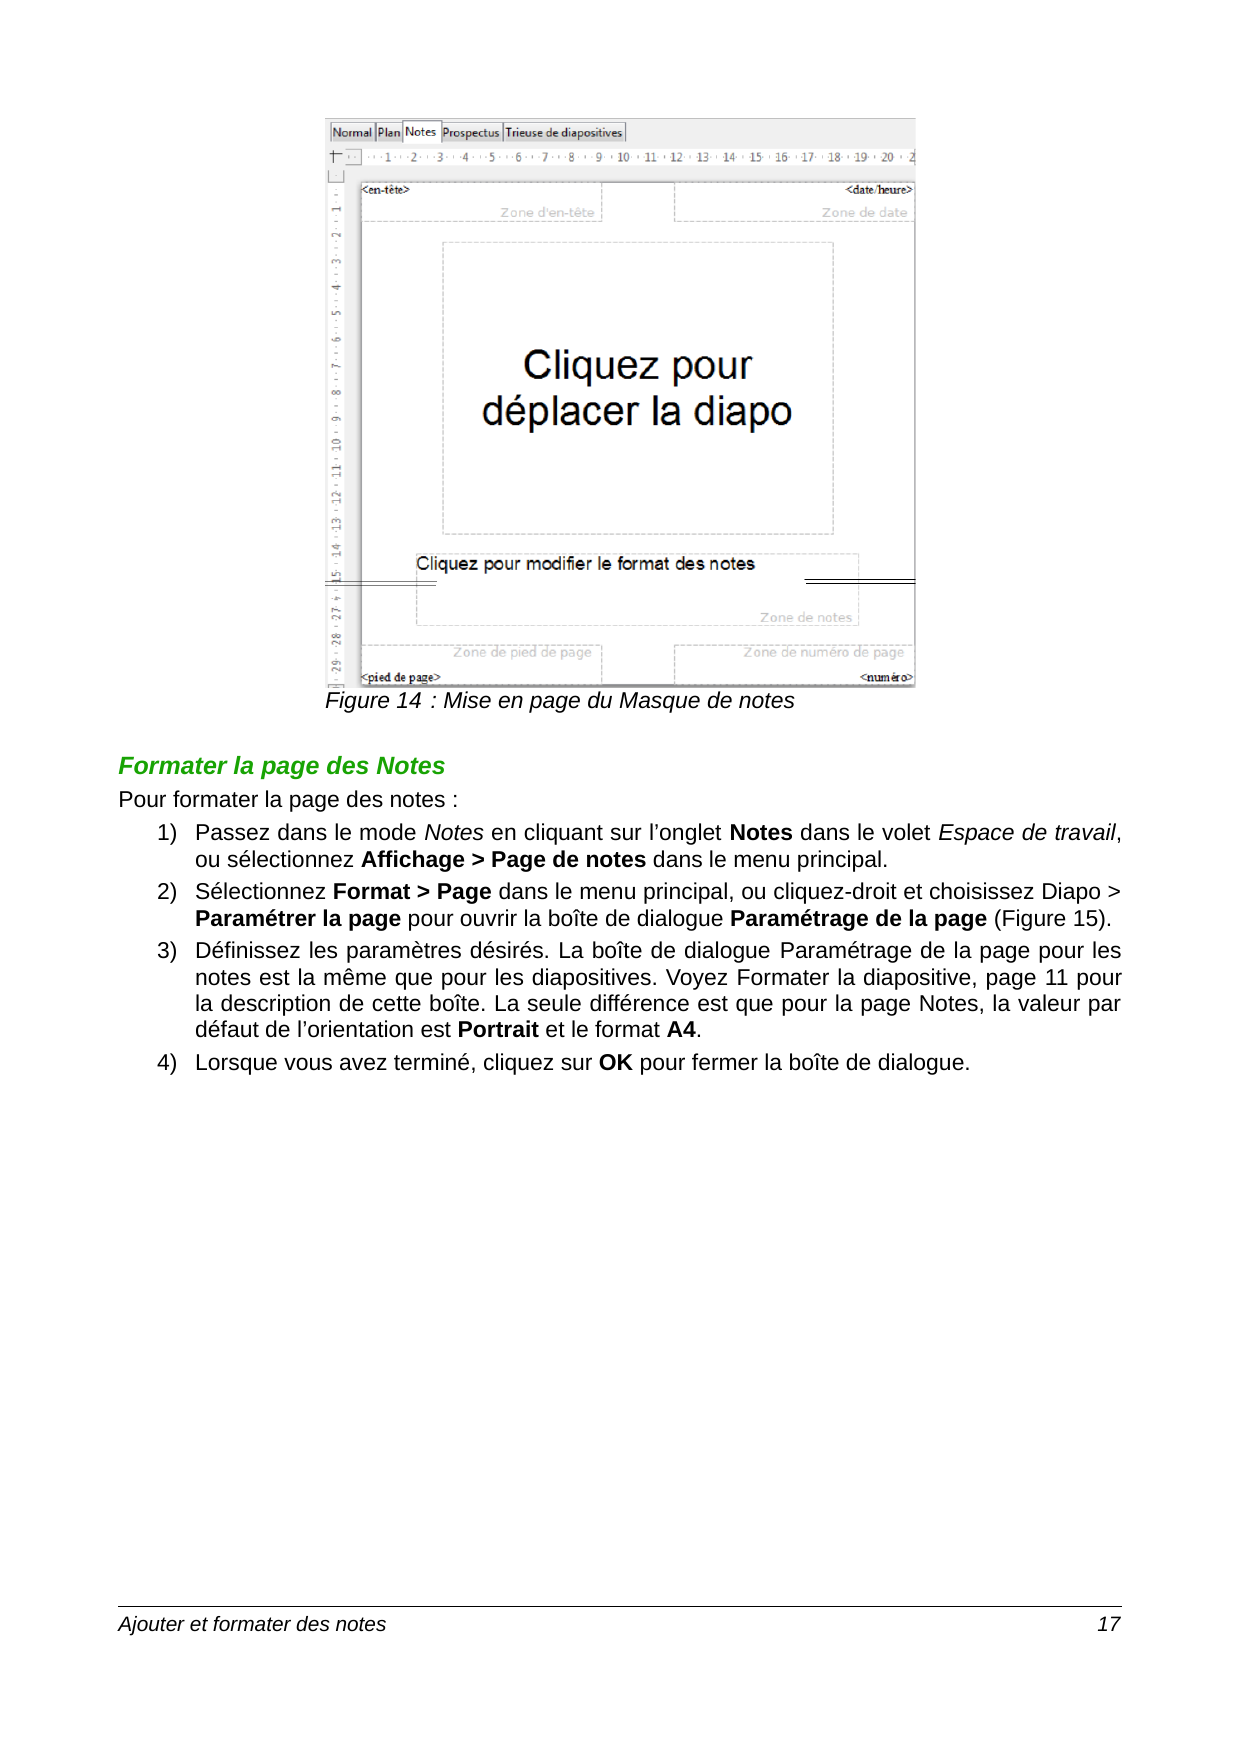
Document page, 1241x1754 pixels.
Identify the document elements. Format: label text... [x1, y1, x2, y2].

text Figure 14 : Mise en page du Masque de notes [325, 688, 915, 714]
picture [325, 118, 916, 688]
list Passez dans le mode Notes en cliquant sur l’onglet Notes dans le volet Espace de travail, ou sélectionnez Affichage > Page de notes dans le menu principal. [177, 819, 1122, 872]
list Définissez les paramètres désirés. La boîte de dialogue Paramétrage de la page pour les notes est la même que pour les diapositives. Voyez Formater la diapositive, page 11 pour la description de cette boîte. La seule différence est que pour la page Notes, la valeur par défaut de l’orientation est Portrait et le format A4. [177, 937, 1122, 1042]
list Lorsque vous avez terminé, cliquez sur OK pour fermer la boîte de dialogue. [177, 1049, 1122, 1075]
list Sélectionnez Format > Page dans le menu principal, ou cliquez-droit et choisissez Diapo > Paramétrer la page pour ouvrir la boîte de dialogue Paramétrage de la page (Figure 15). [177, 878, 1122, 931]
list Pour formater la page des notes : [118, 786, 1122, 813]
subtitle Formater la page des Notes [118, 751, 1122, 780]
